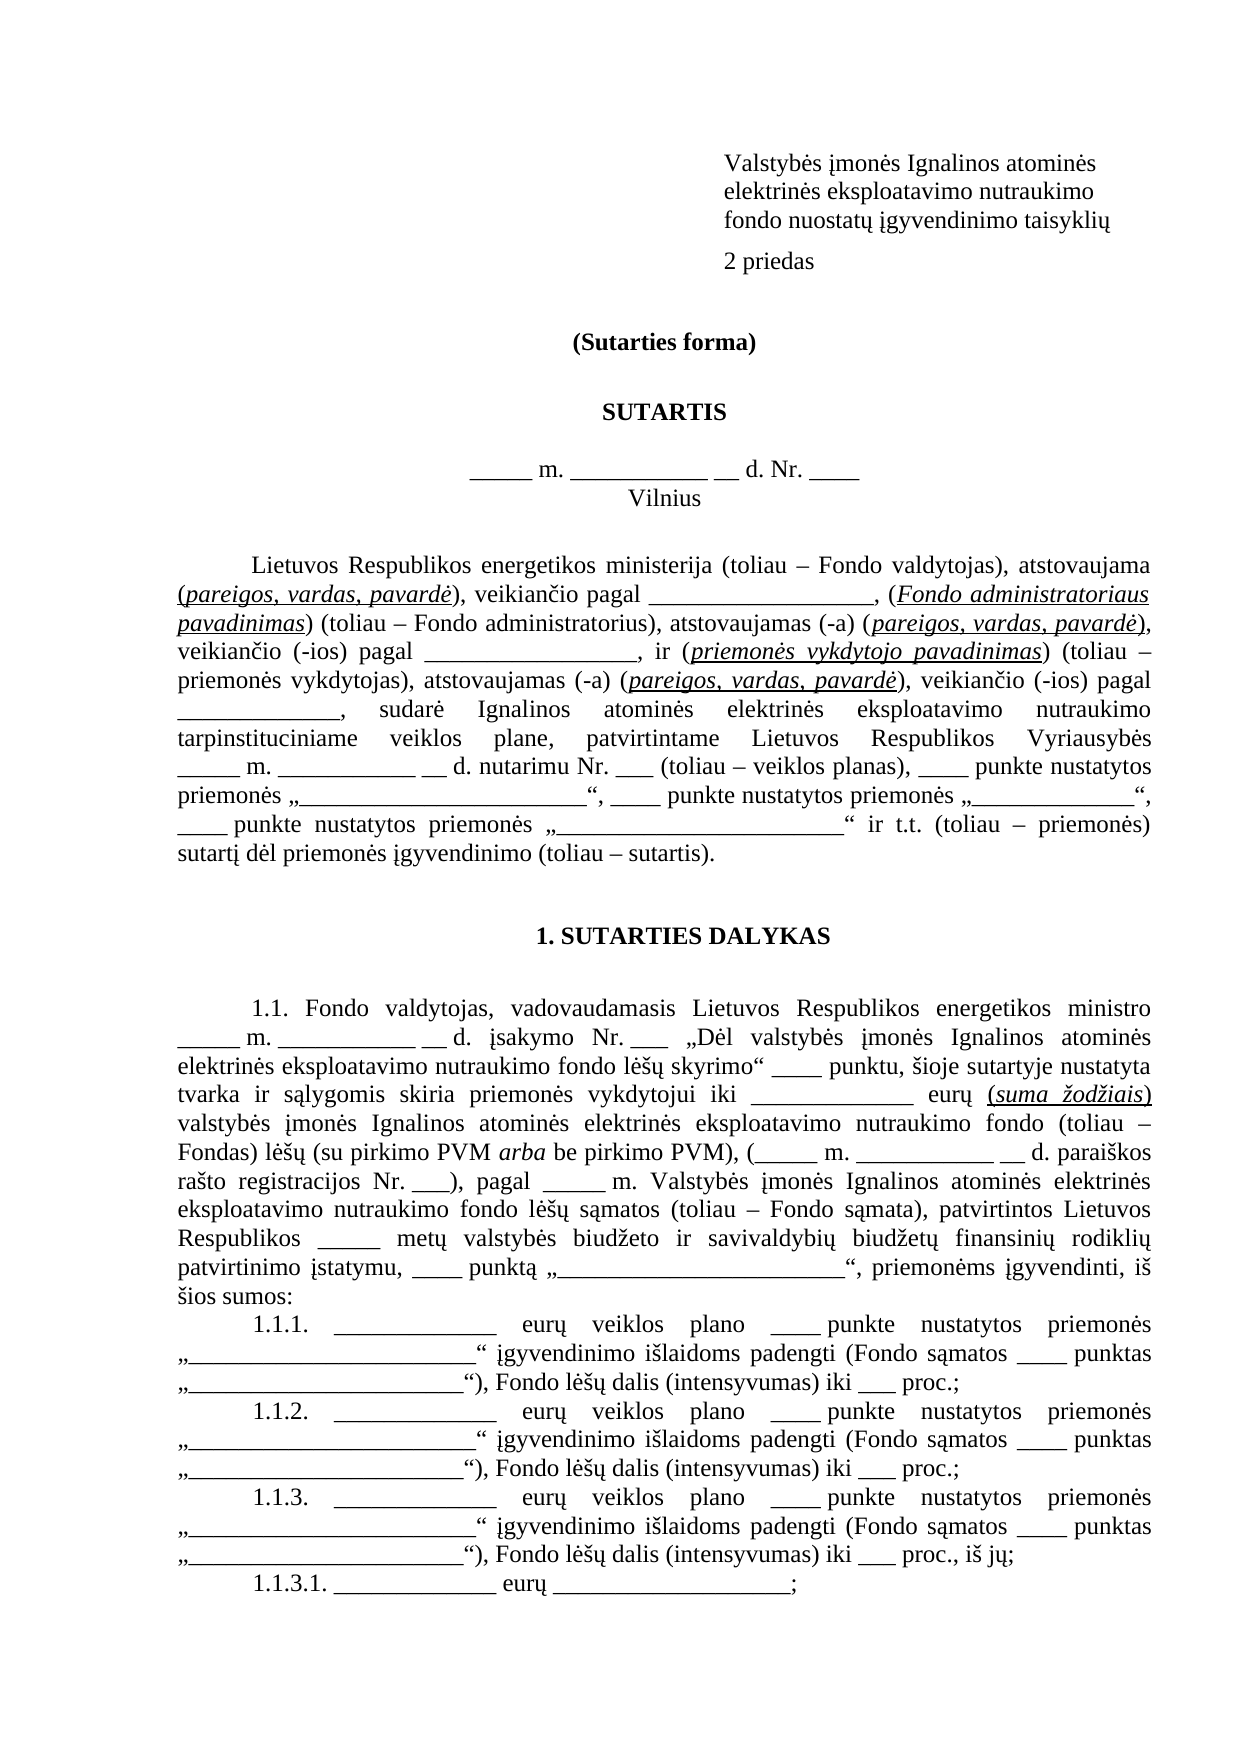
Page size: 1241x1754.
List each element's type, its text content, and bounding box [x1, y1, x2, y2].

text 1.1.3. _____________ eurų veiklos plano ____ punkte nustatytos priemonės „_______________________“ įgyvendinimo išlaidoms padengti (Fondo sąmatos ____ punktas „______________________“), Fondo lėšų dalis (intensyvumas) iki ___ proc., iš jų; [177, 1482, 1152, 1568]
text Valstybės įmonės Ignalinos atominės elektrinės eksploatavimo nutraukimo fondo nuostatų įgyvendinimo taisyklių [723, 148, 1152, 234]
text 1.1.2. _____________ eurų veiklos plano ____ punkte nustatytos priemonės „_______________________“ įgyvendinimo išlaidoms padengti (Fondo sąmatos ____ punktas „______________________“), Fondo lėšų dalis (intensyvumas) iki ___ proc.; [177, 1396, 1152, 1482]
text (Sutarties forma) [177, 327, 1152, 356]
text 2 priedas [723, 246, 1152, 274]
text 1.1.1. _____________ eurų veiklos plano ____ punkte nustatytos priemonės „_______________________“ įgyvendinimo išlaidoms padengti (Fondo sąmatos ____ punktas „______________________“), Fondo lėšų dalis (intensyvumas) iki ___ proc.; [177, 1309, 1152, 1396]
text Vilnius [177, 483, 1152, 512]
text Lietuvos Respublikos energetikos ministerija (toliau – Fondo valdytojas), atstovaujama (pareigos, vardas, pavardė), veikiančio pagal __________________, (Fondo administratoriaus pavadinimas) (toliau – Fondo administratorius), atstovaujamas (-a) (pareigos, vardas, pavardė), veikiančio (-ios) pagal _________________, ir (priemonės vykdytojo pavadinimas) (toliau – priemonės vykdytojas), atstovaujamas (-a) (pareigos, vardas, pavardė), veikiančio (-ios) pagal _____________, sudarė Ignalinos atominės elektrinės eksploatavimo nutraukimo tarpinstituciniame veiklos plane, patvirtintame Lietuvos Respublikos Vyriausybės _____ m. ___________ __ d. nutarimu Nr. ___ (toliau – veiklos planas), ____ punkte nustatytos priemonės „_______________________“, ____ punkte nustatytos priemonės „_____________“, ____ punkte nustatytos priemonės „_______________________“ ir t.t. (toliau – priemonės) sutartį dėl priemonės įgyvendinimo (toliau – sutartis). [177, 550, 1152, 866]
text 1.1.3.1. _____________ eurų ___________________; [177, 1568, 1152, 1597]
text 1. SUTARTIES DALYKAS [215, 921, 1152, 950]
text _____ m. ___________ __ d. Nr. ____ [177, 454, 1152, 483]
text 1.1. Fondo valdytojas, vadovaudamasis Lietuvos Respublikos energetikos ministro _____ m. ___________ __ d. įsakymo Nr. ___ „Dėl valstybės įmonės Ignalinos atominės elektrinės eksploatavimo nutraukimo fondo lėšų skyrimo“ ____ punktu, šioje sutartyje nustatyta tvarka ir sąlygomis skiria priemonės vykdytojui iki _____________ eurų (suma žodžiais) valstybės įmonės Ignalinos atominės elektrinės eksploatavimo nutraukimo fondo (toliau – Fondas) lėšų (su pirkimo PVM arba be pirkimo PVM), (_____ m. ___________ __ d. paraiškos rašto registracijos Nr. ___), pagal _____ m. Valstybės įmonės Ignalinos atominės elektrinės eksploatavimo nutraukimo fondo lėšų sąmatos (toliau – Fondo sąmata), patvirtintos Lietuvos Respublikos _____ metų valstybės biudžeto ir savivaldybių biudžetų finansinių rodiklių patvirtinimo įstatymu, ____ punktą „_______________________“, priemonėms įgyvendinti, iš šios sumos: [177, 993, 1152, 1309]
text SUTARTIS [177, 397, 1152, 426]
